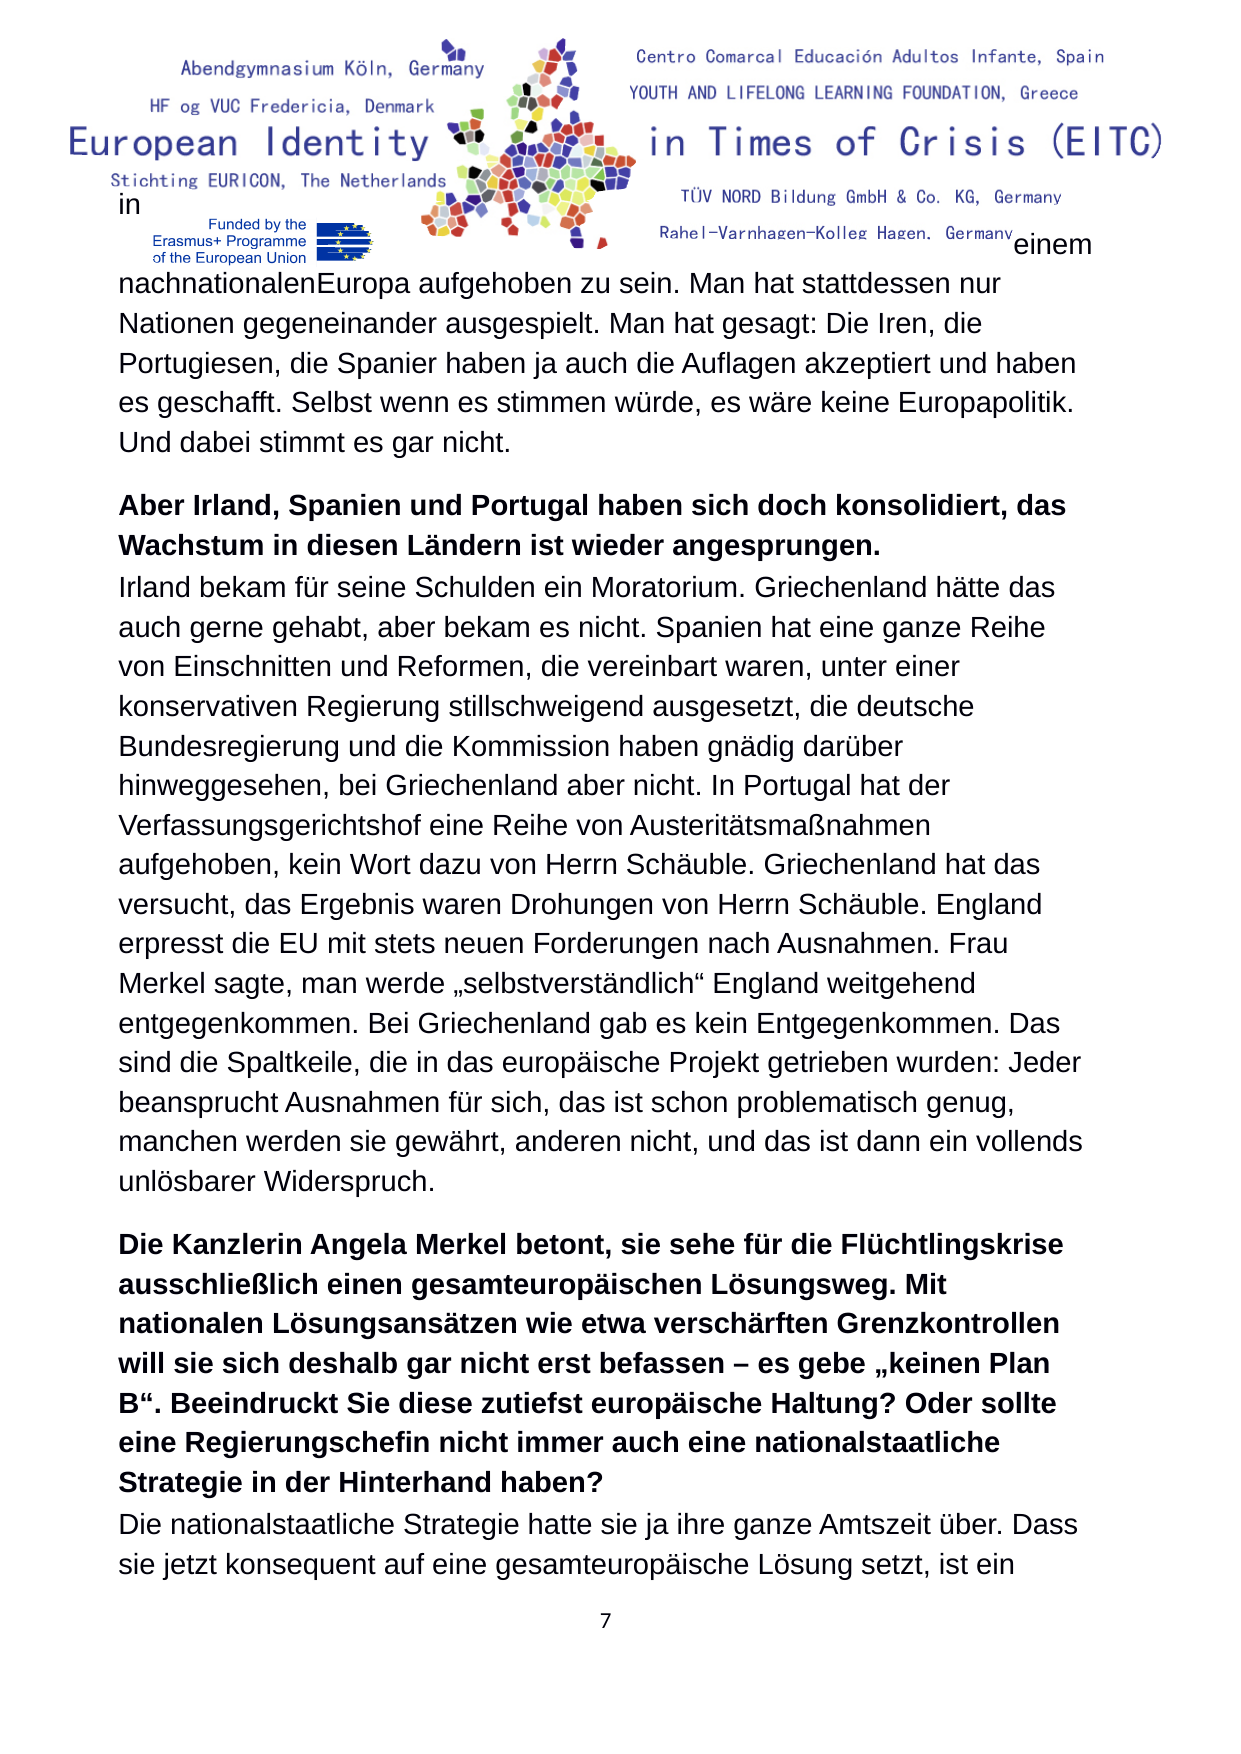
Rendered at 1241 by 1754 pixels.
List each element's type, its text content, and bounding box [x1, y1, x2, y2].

subtitle Aber Irland, Spanien und Portugal haben sich doch konsolidiert, das Wachstum in diesen Ländern ist wieder angesprungen. [118, 482, 1092, 561]
text Irland bekam für seine Schulden ein Moratorium. Griechenland hätte das auch gerne gehabt, aber bekam es nicht. Spanien hat eine ganze Reihe von Einschnitten und Reformen, die vereinbart waren, unter einer konservativen Regierung stillschweigend ausgesetzt, die deutsche Bundesregierung und die Kommission haben gnädig darüber hinweggesehen, bei Griechenland aber nicht. In Portugal hat der Verfassungsgerichtshof eine Reihe von Austeritätsmaßnahmen aufgehoben, kein Wort dazu von Herrn Schäuble. Griechenland hat das versucht, das Ergebnis waren Drohungen von Herrn Schäuble. England erpresst die EU mit stets neuen Forderungen nach Ausnahmen. Frau Merkel sagte, man werde „selbstverständlich“ England weitgehend entgegenkommen. Bei Griechenland gab es kein Entgegenkommen. Das sind die Spaltkeile, die in das europäische Projekt getrieben wurden: Jeder beansprucht Ausnahmen für sich, das ist schon problematisch genug, manchen werden sie gewährt, anderen nicht, und das ist dann ein vollends unlösbarer Widerspruch. [118, 564, 1092, 1197]
subtitle Die Kanzlerin Angela Merkel betont, sie sehe für die Flüchtlingskrise ausschließlich einen gesamteuropäischen Lösungsweg. Mit nationalen Lösungsansätzen wie etwa verschärften Grenzkontrollen will sie sich deshalb gar nicht erst befassen – es gebe „keinen Plan B“. Beeindruckt Sie diese zutiefst europäische Haltung? Oder sollte eine Regierungschefin nicht immer auch eine nationalstaatliche Strategie in der Hinterhand haben? [118, 1221, 1092, 1498]
text in einem nachnationalen Europa aufgehoben zu sein. Man hat stattdessen nur Nationen gegeneinander ausgespielt. Man hat gesagt: Die Iren, die Portugiesen, die Spanier haben ja auch die Auflagen akzeptiert und haben es geschafft. Selbst wenn es stimmen würde, es wäre keine Europapolitik. Und dabei stimmt es gar nicht. [118, 159, 1092, 458]
text Die nationalstaatliche Strategie hatte sie ja ihre ganze Amtszeit über. Dass sie jetzt konsequent auf eine gesamteuropäische Lösung setzt, ist ein [118, 1501, 1092, 1580]
